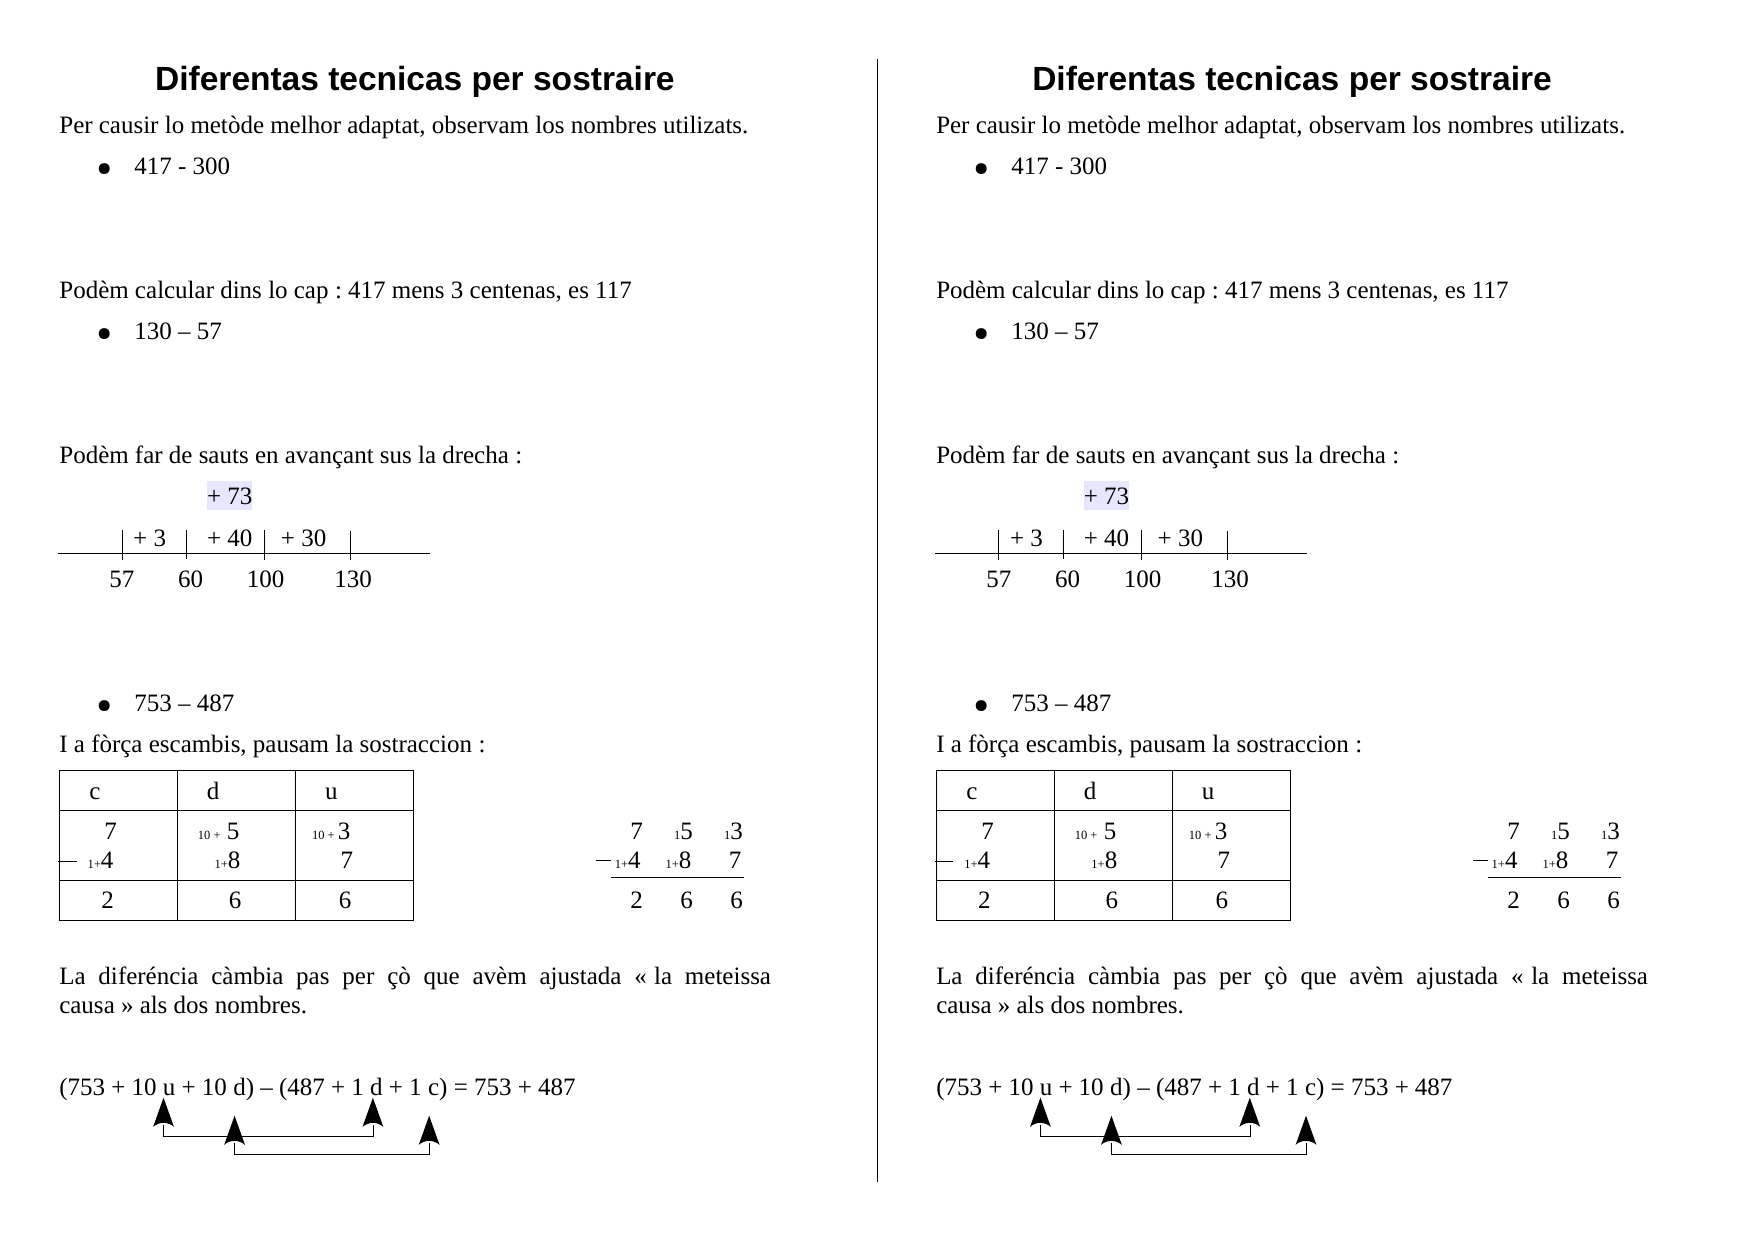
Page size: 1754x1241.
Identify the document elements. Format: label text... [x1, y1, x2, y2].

table_cell 10 + 5 1+8 [1055, 811, 1172, 879]
table_cell [1291, 880, 1482, 920]
table_header u [296, 771, 413, 810]
table_cell 7 15 13 1+4 1+8 7 [1483, 810, 1706, 879]
text + 73 [59, 481, 771, 510]
table_cell 2 6 6 [606, 880, 829, 920]
table_cell 7 15 13 1+4 1+8 7 [606, 810, 829, 879]
list 417 - 300 [97, 151, 771, 180]
table_cell 7 1+4 [937, 811, 1054, 879]
table_header d [1055, 771, 1172, 810]
text 57 60 100 130 [936, 564, 1648, 593]
text La diferéncia càmbia pas per çò que avèm ajustada « la meteissa causa » als dos nombres. [936, 961, 1648, 1019]
text + 73 [936, 481, 1648, 510]
table_cell [1291, 810, 1482, 879]
text I a fòrça escambis, pausam la sostraccion : [59, 729, 771, 758]
table_cell 6 [1173, 881, 1290, 920]
text + 3 + 40 + 30 [936, 523, 1648, 551]
table_cell 2 [937, 881, 1054, 920]
text Podèm calcular dins lo cap : 417 mens 3 centenas, es 117 [59, 275, 771, 304]
text Podèm calcular dins lo cap : 417 mens 3 centenas, es 117 [936, 275, 1648, 304]
table_cell 10 + 3 7 [1173, 811, 1290, 879]
table_header [606, 770, 829, 810]
table_header d [178, 771, 295, 810]
table_cell 2 6 6 [1483, 880, 1706, 920]
text La diferéncia càmbia pas per çò que avèm ajustada « la meteissa causa » als dos nombres. [59, 961, 771, 1019]
list 417 - 300 [973, 151, 1648, 180]
table_cell 6 [296, 881, 413, 920]
table_header [1483, 770, 1706, 810]
text Per causir lo metòde melhor adaptat, observam los nombres utilizats. [936, 110, 1648, 139]
text + 3 + 40 + 30 [59, 523, 771, 551]
text I a fòrça escambis, pausam la sostraccion : [936, 729, 1648, 758]
list 130 – 57 [97, 316, 771, 345]
table_header c [60, 771, 177, 810]
subtitle Diferentas tecnicas per sostraire [59, 59, 771, 98]
list 753 – 487 [973, 688, 1648, 716]
table_cell 10 + 3 7 [296, 811, 413, 879]
table_cell 2 [60, 881, 177, 920]
text Podèm far de sauts en avançant sus la drecha : [936, 440, 1648, 469]
text (753 + 10 u + 10 d) – (487 + 1 d + 1 c) = 753 + 487 [936, 1072, 1648, 1101]
text 57 60 100 130 [59, 564, 771, 593]
table_header [414, 770, 606, 810]
table_header c [937, 771, 1054, 810]
table_cell 7 1+4 [60, 811, 177, 879]
table_cell 6 [178, 881, 295, 920]
table_cell [414, 880, 606, 920]
text Podèm far de sauts en avançant sus la drecha : [59, 440, 771, 469]
table_header [1291, 770, 1482, 810]
table_header u [1173, 771, 1290, 810]
text (753 + 10 u + 10 d) – (487 + 1 d + 1 c) = 753 + 487 [59, 1072, 771, 1101]
text Per causir lo metòde melhor adaptat, observam los nombres utilizats. [59, 110, 771, 139]
list 130 – 57 [973, 316, 1648, 345]
list 753 – 487 [97, 688, 771, 716]
subtitle Diferentas tecnicas per sostraire [936, 59, 1648, 98]
table_cell 10 + 5 1+8 [178, 811, 295, 879]
table_cell [414, 810, 606, 879]
table_cell 6 [1055, 881, 1172, 920]
